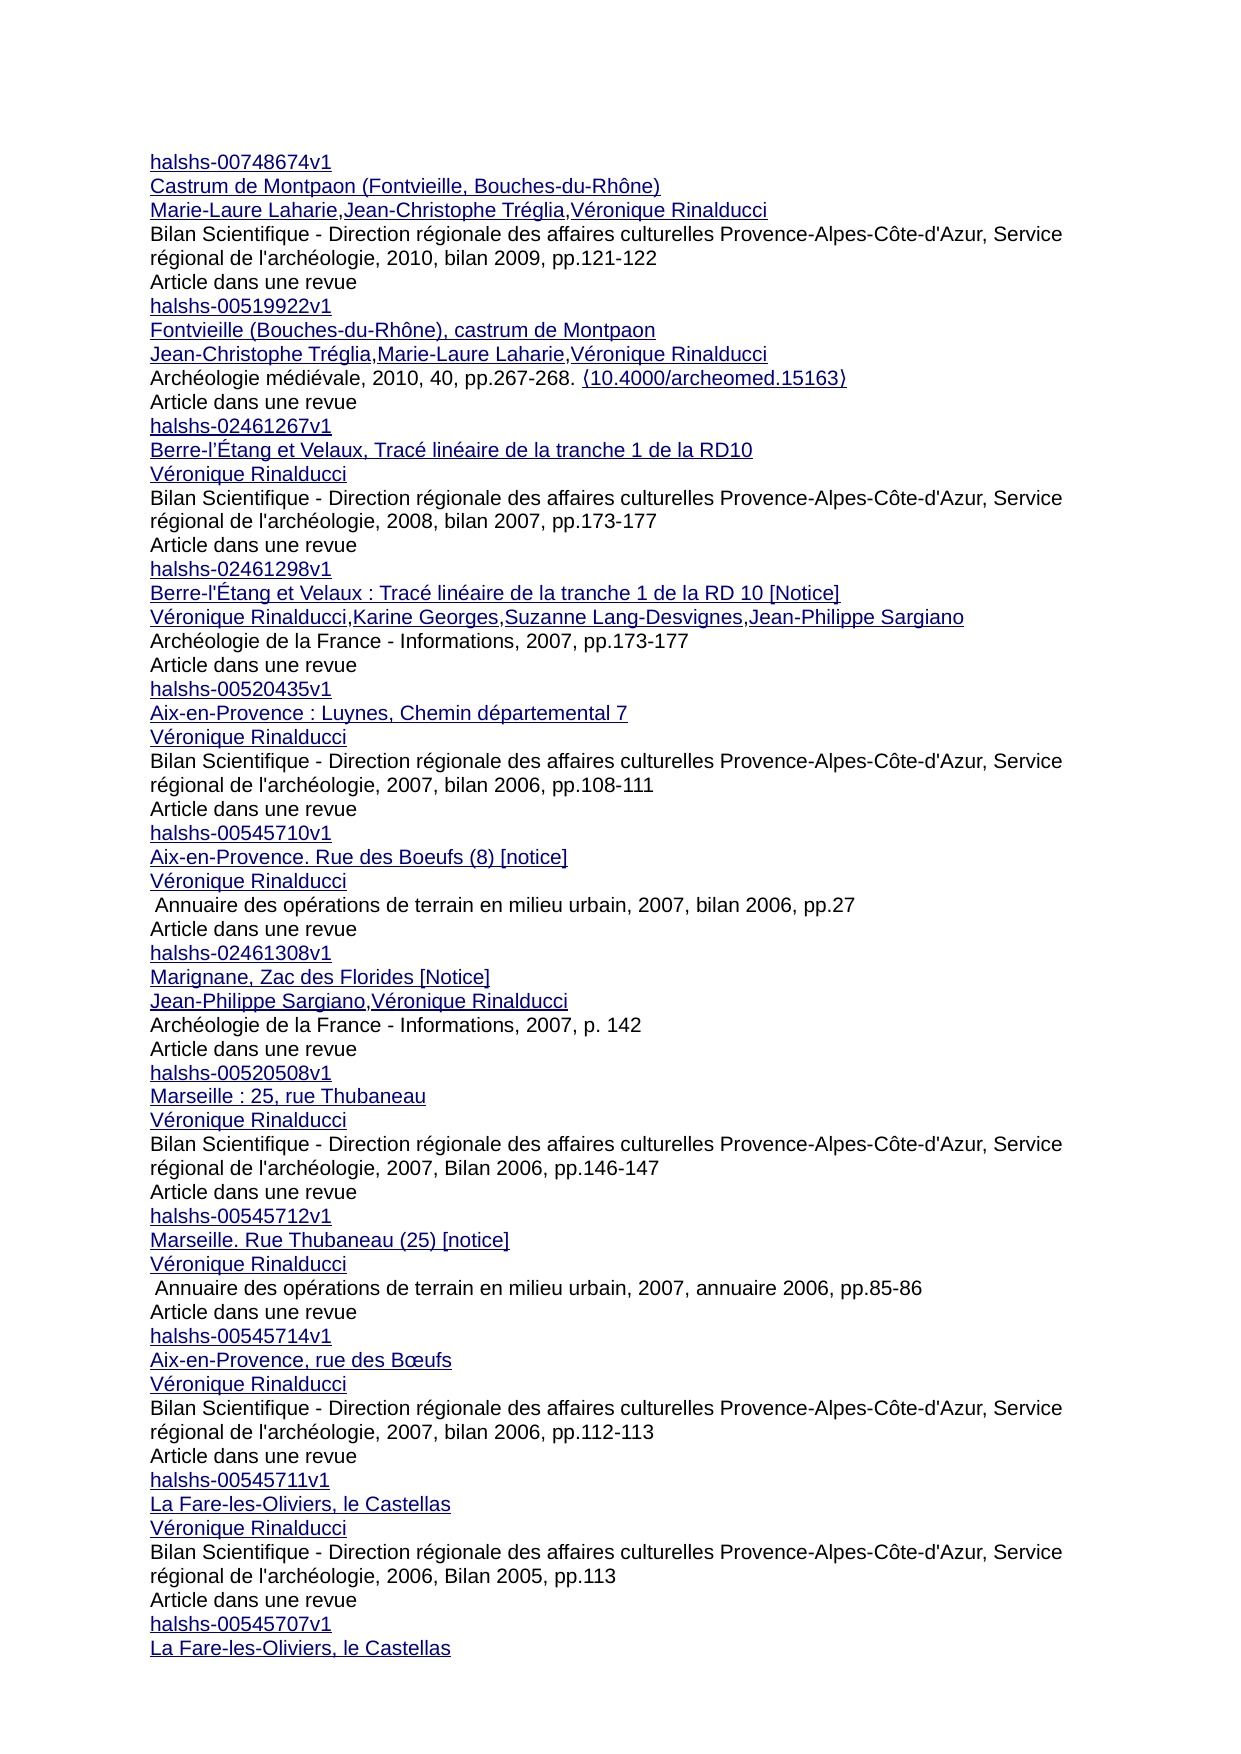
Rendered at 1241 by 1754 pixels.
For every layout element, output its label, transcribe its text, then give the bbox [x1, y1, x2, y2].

table_cell La Fare-les-Oliviers, le Castellas [150, 1635, 1090, 1659]
table_cell Aix-en-Provence. Rue des Boeufs (8) [notice] Véronique Rinalducci Annuaire des opérations de terrain en milieu urbain, 2007, bilan 2006, pp.27 Article dans une revue halshs-02461308v1 [150, 845, 1090, 964]
table_cell Marseille : 25, rue Thubaneau Véronique Rinalducci Bilan Scientifique - Direction régionale des affaires culturelles Provence-Alpes-Côte-d'Azur, Service régional de l'archéologie, 2007, Bilan 2006, pp.146-147 Article dans une revue halshs-00545712v1 [150, 1084, 1090, 1228]
table_cell Aix-en-Provence, rue des Bœufs Véronique Rinalducci Bilan Scientifique - Direction régionale des affaires culturelles Provence-Alpes-Côte-d'Azur, Service régional de l'archéologie, 2007, bilan 2006, pp.112-113 Article dans une revue halshs-00545711v1 [150, 1348, 1090, 1492]
table_cell Aix-en-Provence : Luynes, Chemin départemental 7 Véronique Rinalducci Bilan Scientifique - Direction régionale des affaires culturelles Provence-Alpes-Côte-d'Azur, Service régional de l'archéologie, 2007, bilan 2006, pp.108-111 Article dans une revue halshs-00545710v1 [150, 701, 1090, 845]
table_cell Castrum de Montpaon (Fontvieille, Bouches-du-Rhône) Marie-Laure Laharie,Jean-Christophe Tréglia,Véronique Rinalducci Bilan Scientifique - Direction régionale des affaires culturelles Provence-Alpes-Côte-d'Azur, Service régional de l'archéologie, 2010, bilan 2009, pp.121-122 Article dans une revue halshs-00519922v1 [150, 174, 1090, 318]
table_cell Marseille. Rue Thubaneau (25) [notice] Véronique Rinalducci Annuaire des opérations de terrain en milieu urbain, 2007, annuaire 2006, pp.85-86 Article dans une revue halshs-00545714v1 [150, 1228, 1090, 1348]
table_cell La Fare-les-Oliviers, le Castellas Véronique Rinalducci Bilan Scientifique - Direction régionale des affaires culturelles Provence-Alpes-Côte-d'Azur, Service régional de l'archéologie, 2006, Bilan 2005, pp.113 Article dans une revue halshs-00545707v1 [150, 1492, 1090, 1635]
table_cell halshs-00748674v1 [150, 150, 1090, 174]
table_cell Berre-l'Étang et Velaux : Tracé linéaire de la tranche 1 de la RD 10 [Notice] Véronique Rinalducci,Karine Georges,Suzanne Lang-Desvignes,Jean-Philippe Sargiano Archéologie de la France - Informations, 2007, pp.173-177 Article dans une revue halshs-00520435v1 [150, 581, 1090, 701]
table_cell Fontvieille (Bouches-du-Rhône), castrum de Montpaon Jean-Christophe Tréglia,Marie-Laure Laharie,Véronique Rinalducci Archéologie médiévale, 2010, 40, pp.267-268. ⟨10.4000/archeomed.15163⟩ Article dans une revue halshs-02461267v1 [150, 318, 1090, 437]
table_cell Berre-l’Étang et Velaux, Tracé linéaire de la tranche 1 de la RD10 Véronique Rinalducci Bilan Scientifique - Direction régionale des affaires culturelles Provence-Alpes-Côte-d'Azur, Service régional de l'archéologie, 2008, bilan 2007, pp.173-177 Article dans une revue halshs-02461298v1 [150, 438, 1090, 581]
table_cell Marignane, Zac des Florides [Notice] Jean-Philippe Sargiano,Véronique Rinalducci Archéologie de la France - Informations, 2007, p. 142 Article dans une revue halshs-00520508v1 [150, 965, 1090, 1084]
